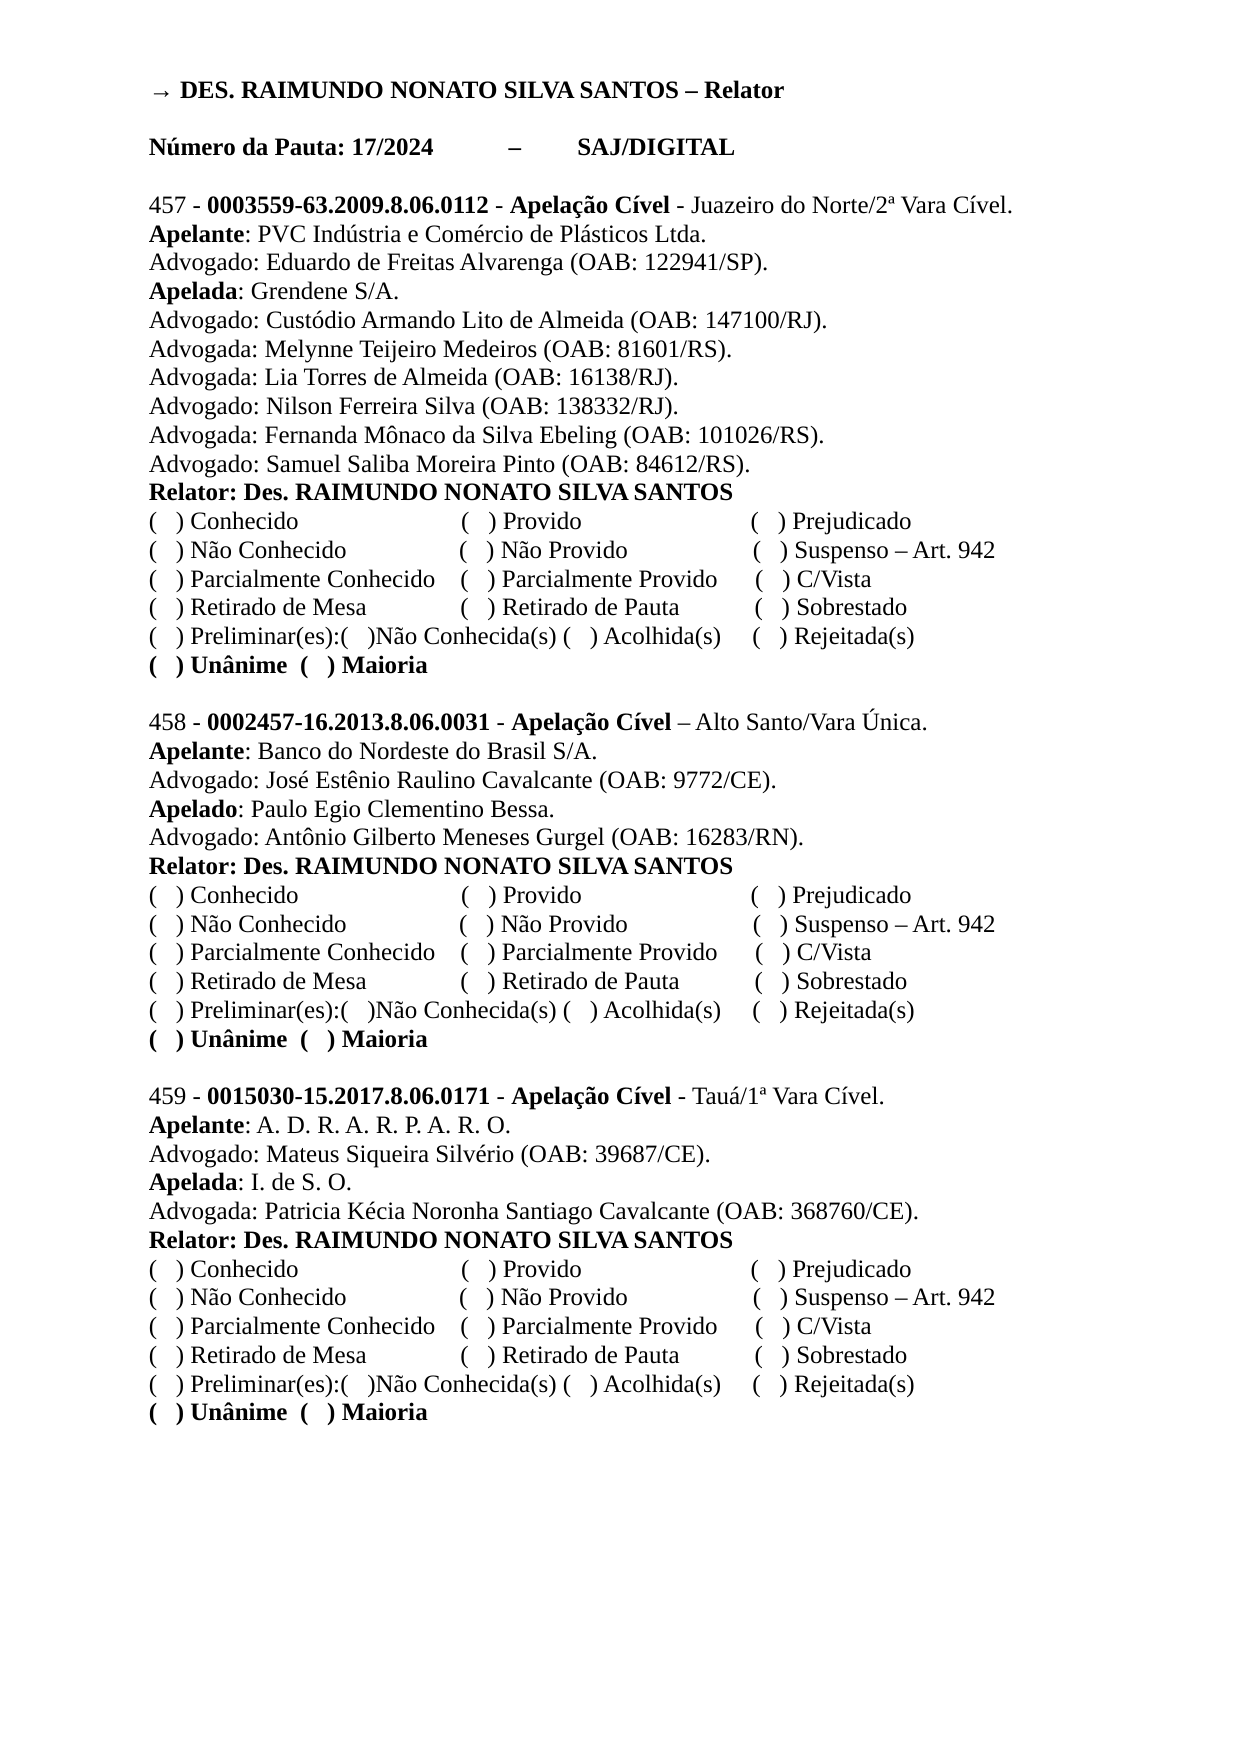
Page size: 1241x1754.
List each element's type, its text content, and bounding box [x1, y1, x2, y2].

text Advogado: Mateus Siqueira Silvério (OAB: 39687/CE). [148, 1139, 1141, 1167]
text ( ) Unânime ( ) Maioria [148, 1024, 1158, 1052]
text 458 - 0002457-16.2013.8.06.0031 - Apelação Cível – Alto Santo/Vara Única. [148, 707, 1141, 736]
text Apelante: Banco do Nordeste do Brasil S/A. [148, 736, 1141, 765]
text Apelante: A. D. R. A. R. P. A. R. O. [148, 1110, 1141, 1139]
text Advogada: Patricia Kécia Noronha Santiago Cavalcante (OAB: 368760/CE). [148, 1196, 1141, 1225]
text ( ) Preliminar(es):( )Não Conhecida(s) ( ) Acolhida(s) ( ) Rejeitada(s) [148, 621, 1158, 650]
text Número da Pauta: 17/2024 – SAJ/DIGITAL [148, 132, 1141, 161]
text ( ) Retirado de Mesa ( ) Retirado de Pauta ( ) Sobrestado [148, 592, 1158, 621]
text ( ) Não Conhecido ( ) Não Provido ( ) Suspenso – Art. 942 [148, 1282, 1158, 1311]
text ( ) Não Conhecido ( ) Não Provido ( ) Suspenso – Art. 942 [148, 535, 1158, 564]
text Advogada: Melynne Teijeiro Medeiros (OAB: 81601/RS). [148, 334, 1141, 362]
text Advogado: Nilson Ferreira Silva (OAB: 138332/RJ). [148, 391, 1141, 420]
text Relator: Des. RAIMUNDO NONATO SILVA SANTOS [148, 1225, 1141, 1254]
text Advogado: Eduardo de Freitas Alvarenga (OAB: 122941/SP). [148, 247, 1141, 276]
text ( ) Retirado de Mesa ( ) Retirado de Pauta ( ) Sobrestado [148, 1340, 1158, 1369]
text ( ) Retirado de Mesa ( ) Retirado de Pauta ( ) Sobrestado [148, 966, 1158, 995]
text Relator: Des. RAIMUNDO NONATO SILVA SANTOS [148, 477, 1141, 506]
text Advogada: Fernanda Mônaco da Silva Ebeling (OAB: 101026/RS). [148, 420, 1141, 449]
text ( ) Parcialmente Conhecido ( ) Parcialmente Provido ( ) C/Vista [148, 564, 1158, 592]
text ( ) Conhecido ( ) Provido ( ) Prejudicado [148, 1254, 1141, 1282]
text ( ) Preliminar(es):( )Não Conhecida(s) ( ) Acolhida(s) ( ) Rejeitada(s) [148, 995, 1158, 1024]
text 459 - 0015030-15.2017.8.06.0171 - Apelação Cível - Tauá/1ª Vara Cível. [148, 1081, 1141, 1110]
text ( ) Unânime ( ) Maioria [148, 650, 1158, 679]
text Advogado: Antônio Gilberto Meneses Gurgel (OAB: 16283/RN). [148, 822, 1141, 851]
text Advogada: Lia Torres de Almeida (OAB: 16138/RJ). [148, 362, 1141, 391]
text ( ) Unânime ( ) Maioria [148, 1397, 1158, 1426]
text 457 - 0003559-63.2009.8.06.0112 - Apelação Cível - Juazeiro do Norte/2ª Vara Cível. [148, 190, 1141, 219]
text ( ) Não Conhecido ( ) Não Provido ( ) Suspenso – Art. 942 [148, 909, 1158, 937]
text Advogado: Samuel Saliba Moreira Pinto (OAB: 84612/RS). [148, 449, 1141, 477]
text Apelado: Paulo Egio Clementino Bessa. [148, 794, 1141, 822]
text Advogado: José Estênio Raulino Cavalcante (OAB: 9772/CE). [148, 765, 1141, 794]
text Apelada: Grendene S/A. [148, 276, 1141, 305]
text ( ) Conhecido ( ) Provido ( ) Prejudicado [148, 506, 1141, 535]
text → DES. RAIMUNDO NONATO SILVA SANTOS – Relator [148, 75, 1141, 104]
text Apelada: I. de S. O. [148, 1167, 1141, 1196]
text Apelante: PVC Indústria e Comércio de Plásticos Ltda. [148, 219, 1141, 247]
text Advogado: Custódio Armando Lito de Almeida (OAB: 147100/RJ). [148, 305, 1141, 334]
text ( ) Parcialmente Conhecido ( ) Parcialmente Provido ( ) C/Vista [148, 937, 1158, 966]
text ( ) Conhecido ( ) Provido ( ) Prejudicado [148, 880, 1141, 909]
text ( ) Preliminar(es):( )Não Conhecida(s) ( ) Acolhida(s) ( ) Rejeitada(s) [148, 1369, 1158, 1397]
text Relator: Des. RAIMUNDO NONATO SILVA SANTOS [148, 851, 1141, 880]
text ( ) Parcialmente Conhecido ( ) Parcialmente Provido ( ) C/Vista [148, 1311, 1158, 1340]
